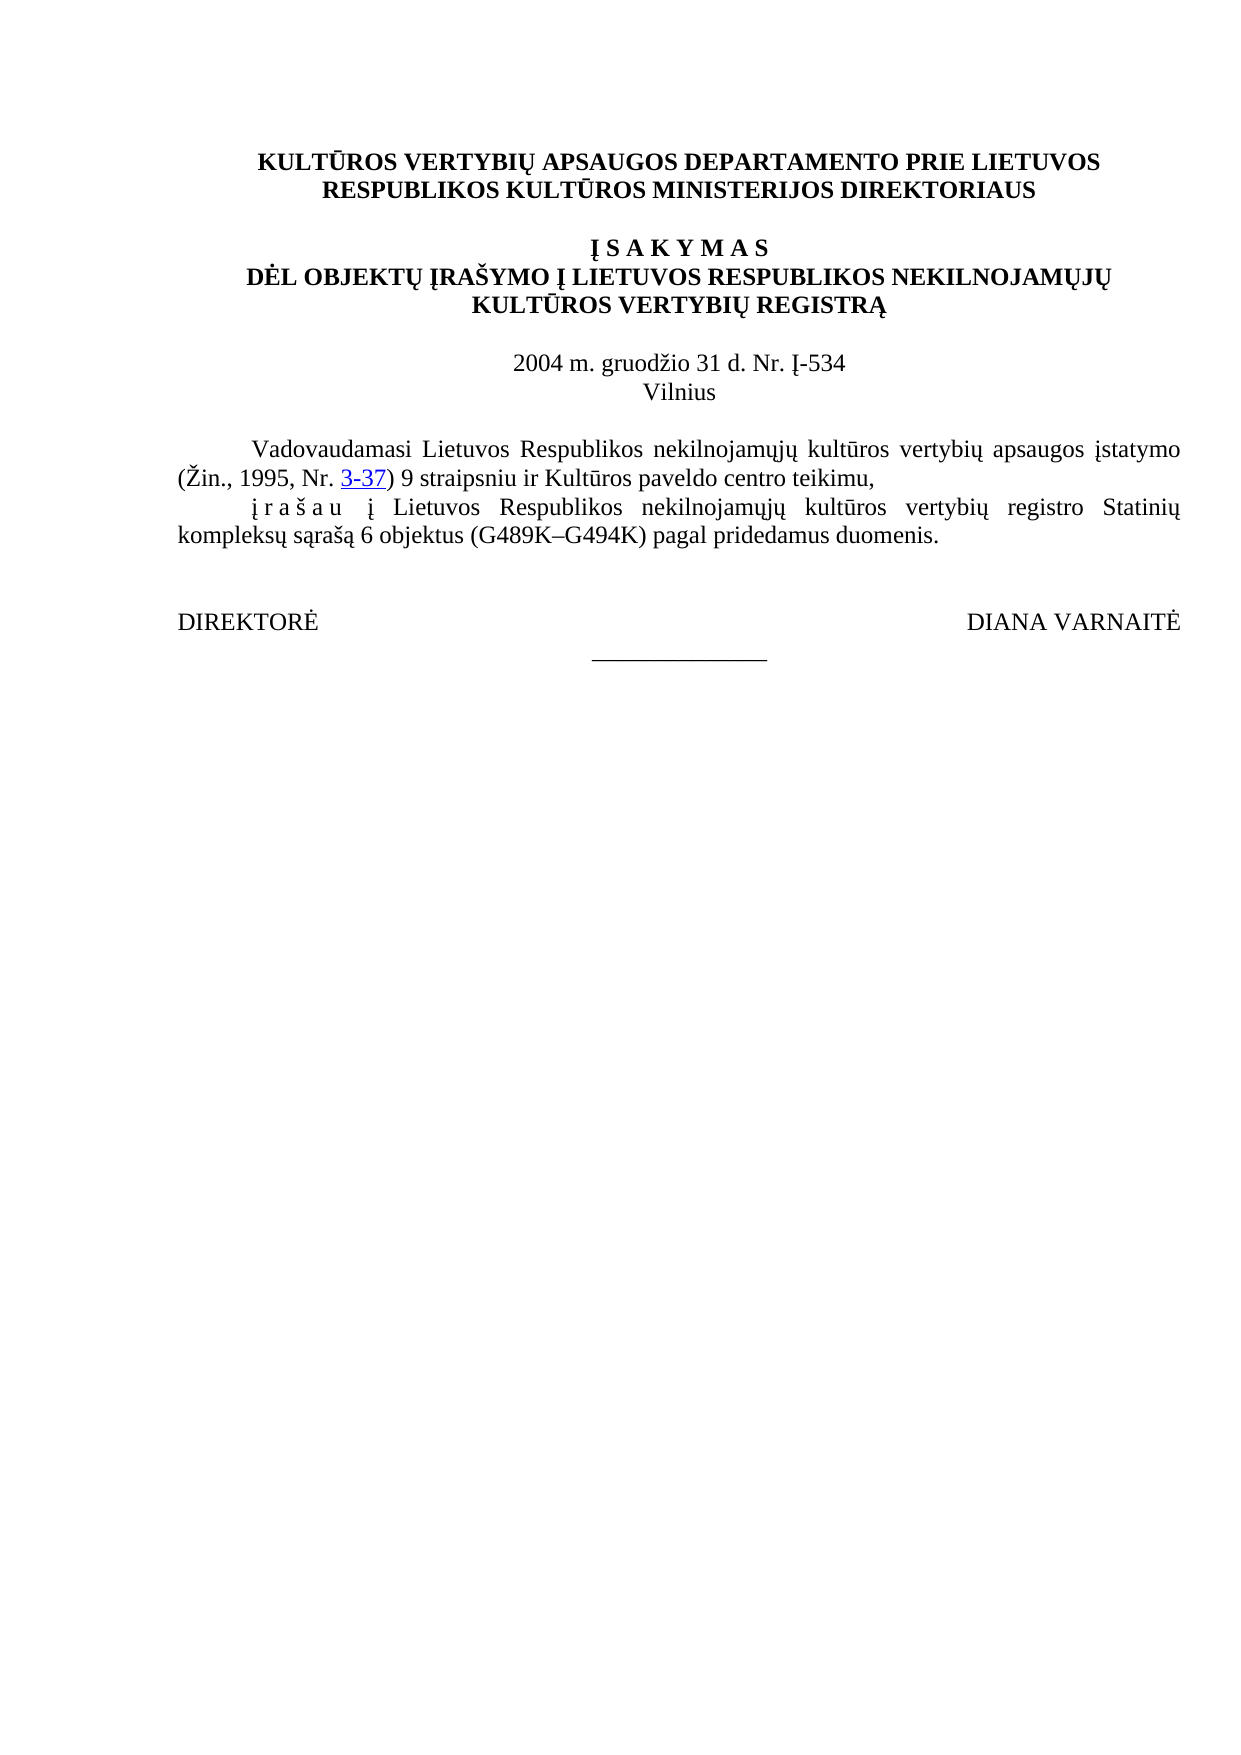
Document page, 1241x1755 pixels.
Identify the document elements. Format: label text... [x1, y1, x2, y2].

text DIREKTORĖ DIANA VARNAITĖ [177, 607, 1181, 636]
text Vilnius [177, 377, 1181, 406]
text įrašau į Lietuvos Respublikos nekilnojamųjų kultūros vertybių registro Statinių kompleksų sąrašą 6 objektus (G489K–G494K) pagal pridedamus duomenis. [177, 492, 1181, 549]
text DĖL OBJEKTŲ ĮRAŠYMO Į LIETUVOS RESPUBLIKOS NEKILNOJAMŲJŲ KULTŪROS VERTYBIŲ REGISTRĄ [177, 262, 1181, 319]
text KULTŪROS VERTYBIŲ APSAUGOS DEPARTAMENTO PRIE LIETUVOS RESPUBLIKOS KULTŪROS MINISTERIJOS DIREKTORIAUS [177, 147, 1181, 204]
text ______________ [177, 636, 1181, 664]
text 2004 m. gruodžio 31 d. Nr. Į-534 [177, 348, 1181, 377]
text Į S A K Y M A S [177, 233, 1181, 262]
text Vadovaudamasi Lietuvos Respublikos nekilnojamųjų kultūros vertybių apsaugos įstatymo (Žin., 1995, Nr. 3-37) 9 straipsniu ir Kultūros paveldo centro teikimu, [177, 434, 1181, 492]
